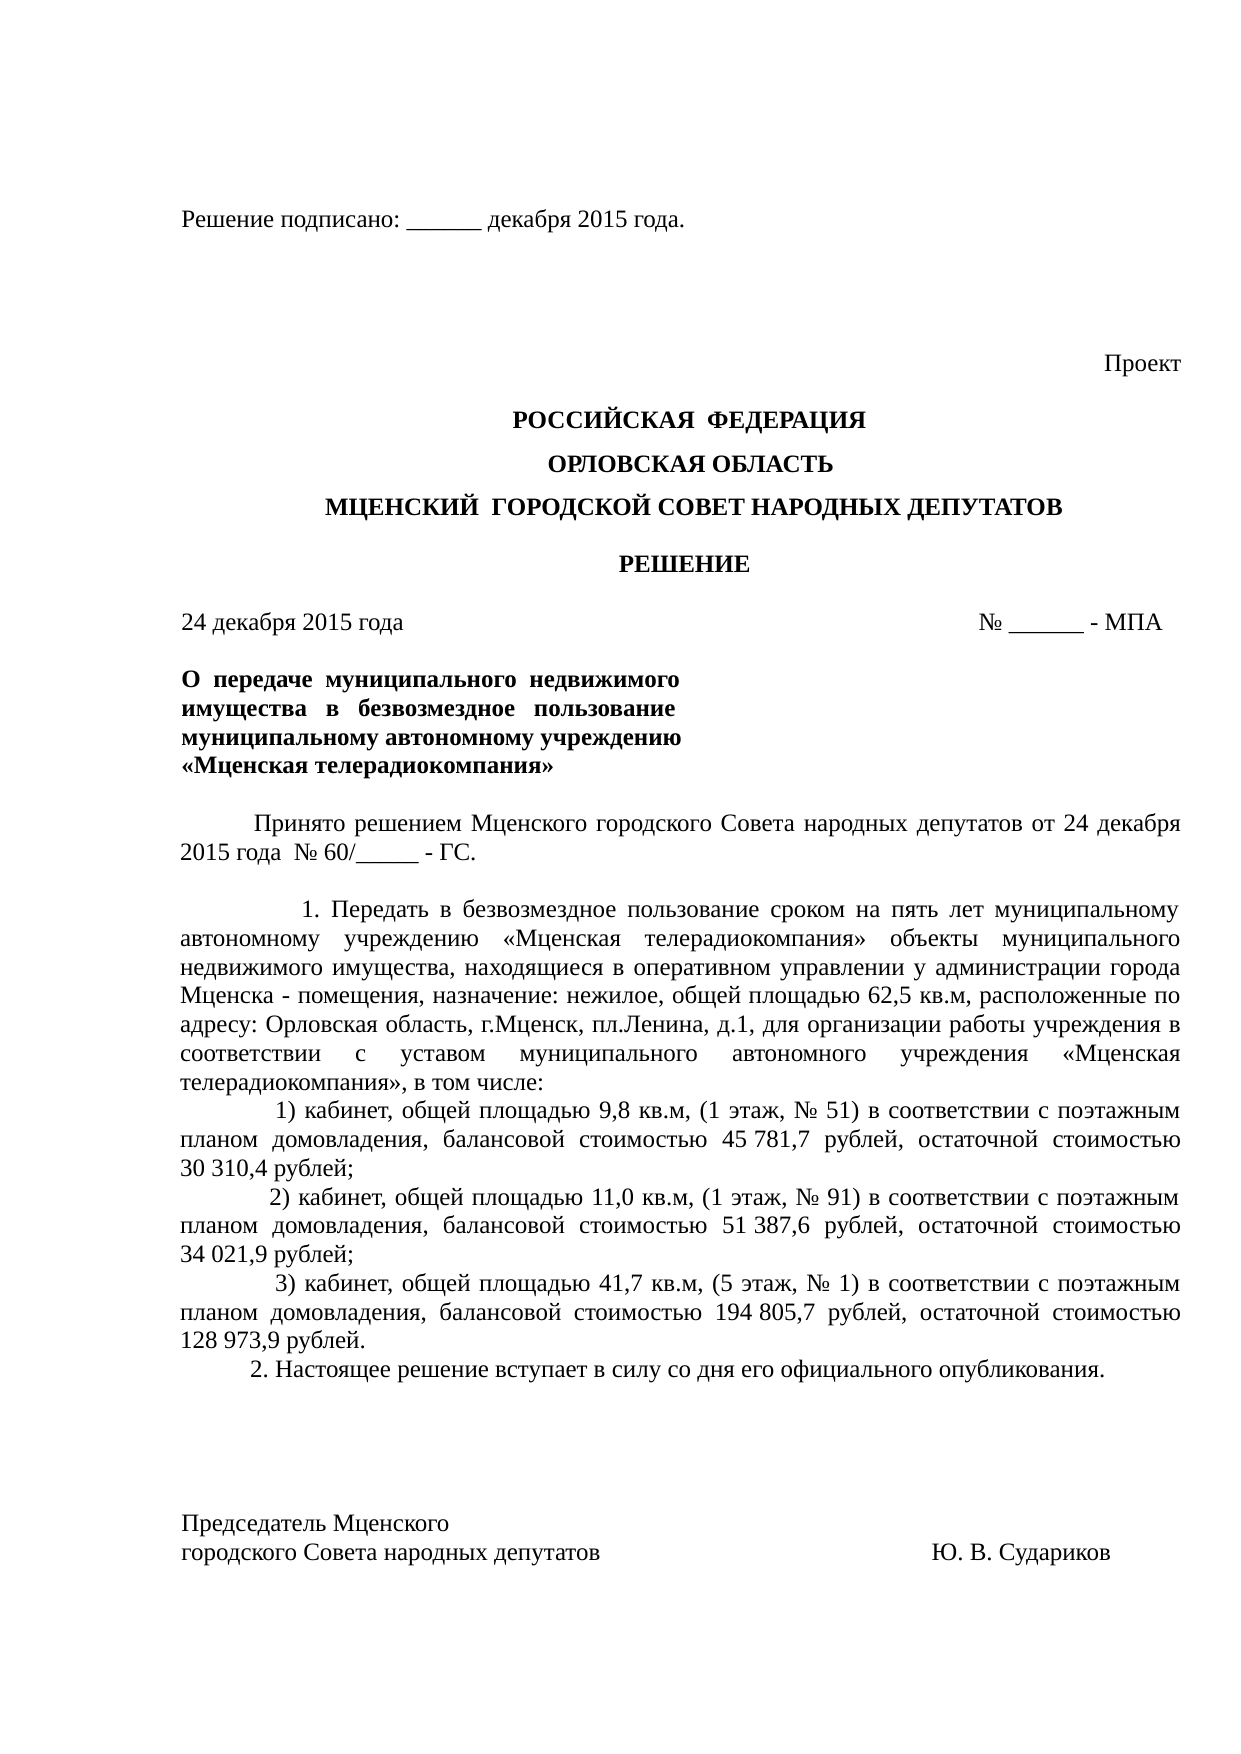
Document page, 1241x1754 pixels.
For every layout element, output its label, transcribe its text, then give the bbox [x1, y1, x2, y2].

list «Мценская телерадиокомпания» [180, 751, 1181, 779]
list Принято решением Мценского городского Совета народных депутатов от 24 декабря 2015 года № 60/_____ - ГС. [180, 808, 1181, 866]
list 24 декабря 2015 года № ______ - МПА [180, 607, 1181, 636]
list муниципальному автономному учреждению [180, 722, 1181, 751]
list 3) кабинет, общей площадью 41,7 кв.м, (5 этаж, № 1) в соответствии с поэтажным планом домовладения, балансовой стоимостью 194 805,7 рублей, остаточной стоимостью 128 973,9 рублей. [180, 1268, 1181, 1354]
list 2. Настоящее решение вступает в силу со дня его официального опубликования. [180, 1354, 1181, 1383]
text городского Совета народных депутатов Ю. В. Судариков [180, 1537, 1181, 1566]
list О передаче муниципального недвижимого [180, 664, 1181, 693]
list Проект [180, 348, 1181, 406]
list 1) кабинет, общей площадью 9,8 кв.м, (1 этаж, № 51) в соответствии с поэтажным планом домовладения, балансовой стоимостью 45 781,7 рублей, остаточной стоимостью 30 310,4 рублей; [180, 1096, 1181, 1182]
text Решение подписано: ______ декабря 2015 года. [180, 204, 1181, 233]
list РЕШЕНИЕ [180, 549, 1181, 578]
list 2) кабинет, общей площадью 11,0 кв.м, (1 этаж, № 91) в соответствии с поэтажным планом домовладения, балансовой стоимостью 51 387,6 рублей, остаточной стоимостью 34 021,9 рублей; [180, 1182, 1181, 1268]
list МЦЕНСКИЙ ГОРОДСКОЙ СОВЕТ НАРОДНЫХ ДЕПУТАТОВ [180, 492, 1181, 521]
list 1. Передать в безвозмездное пользование сроком на пять лет муниципальному автономному учреждению «Мценская телерадиокомпания» объекты муниципального недвижимого имущества, находящиеся в оперативном управлении у администрации города Мценска - помещения, назначение: нежилое, общей площадью 62,5 кв.м, расположенные по адресу: Орловская область, г.Мценск, пл.Ленина, д.1, для организации работы учреждения в соответствии с уставом муниципального автономного учреждения «Мценская телерадиокомпания», в том числе: [180, 894, 1181, 1096]
list ОРЛОВСКАЯ ОБЛАСТЬ [180, 449, 1181, 477]
text Председатель Мценского [180, 1508, 1181, 1537]
text имущества в безвозмездное пользование [180, 693, 1181, 722]
list РОССИЙСКАЯ ФЕДЕРАЦИЯ [180, 406, 1181, 434]
